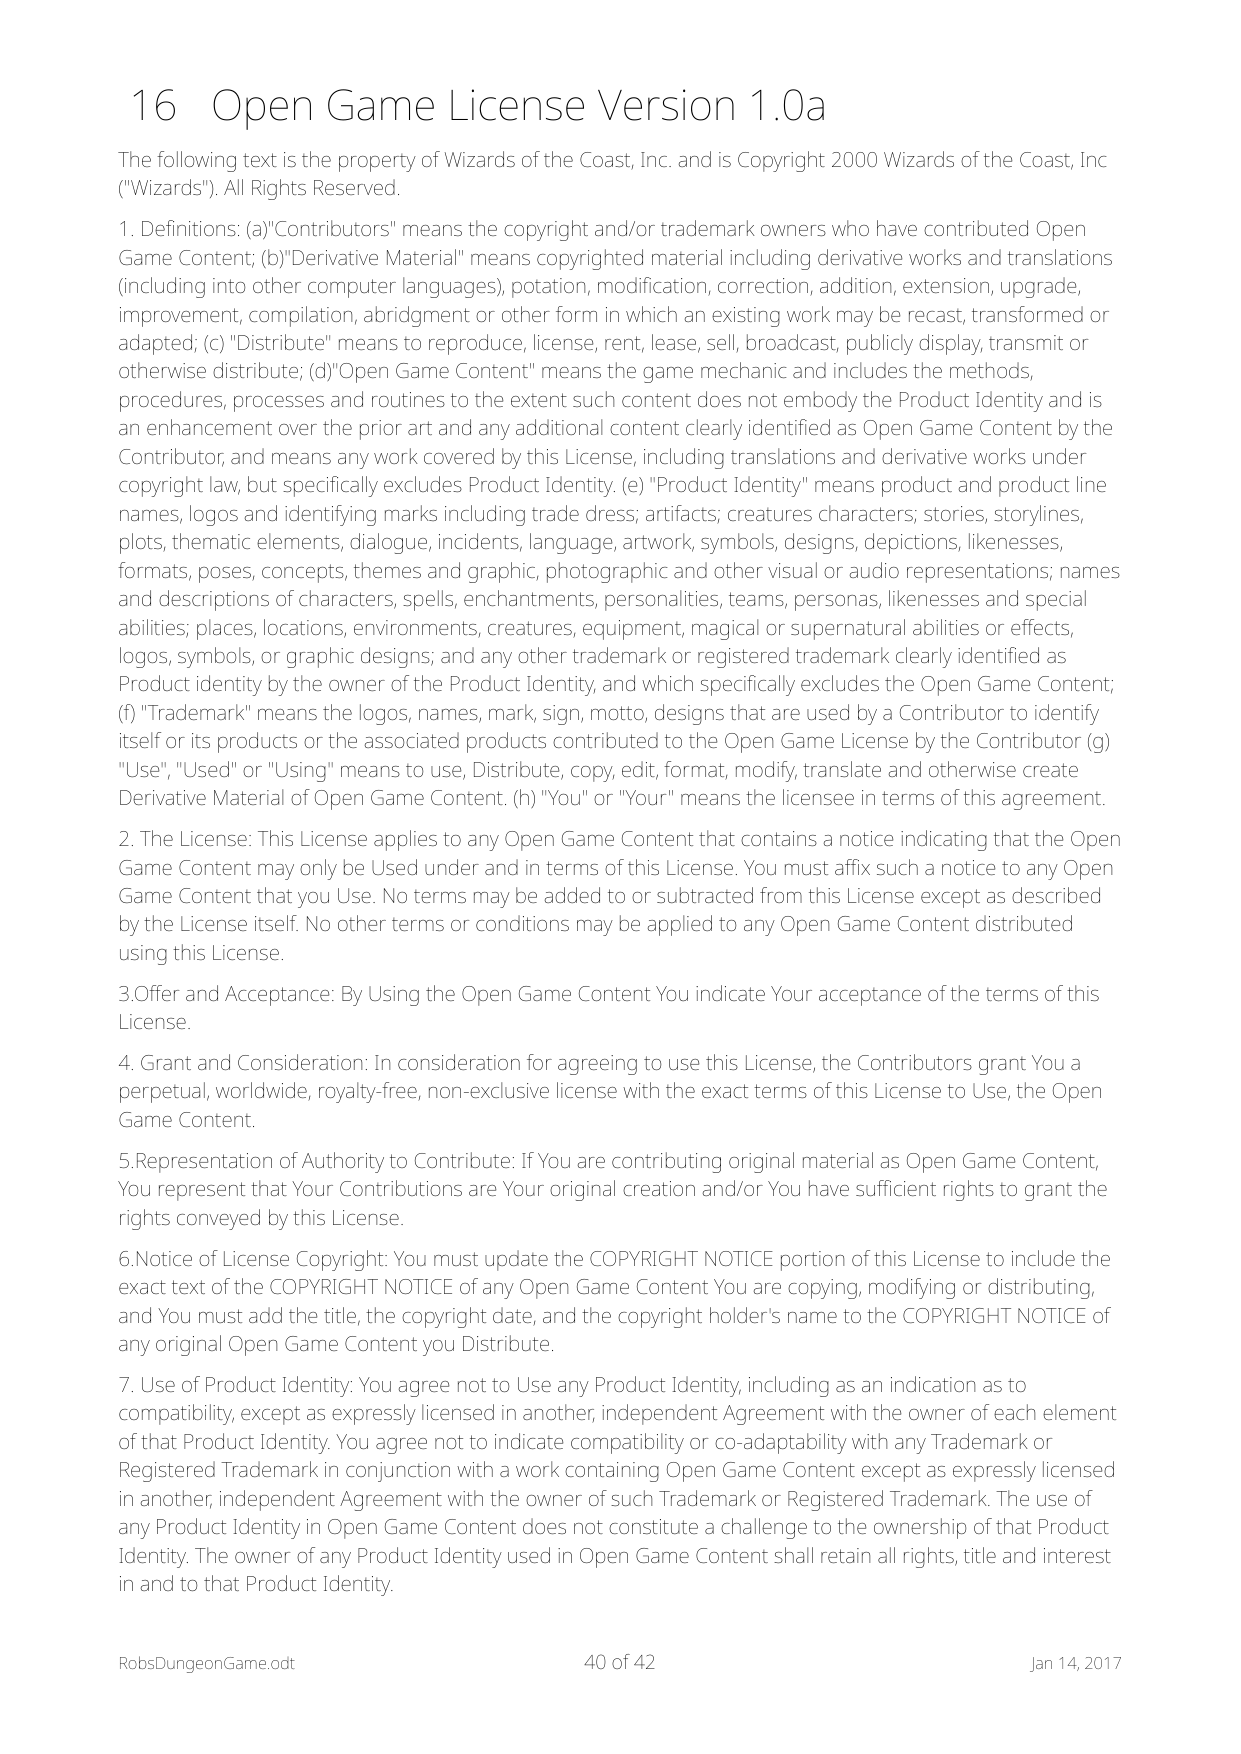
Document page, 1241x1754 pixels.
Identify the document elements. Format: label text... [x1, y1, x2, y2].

text 7. Use of Product Identity: You agree not to Use any Product Identity, including as an indication as to compatibility, except as expressly licensed in another, independent Agreement with the owner of each element of that Product Identity. You agree not to indicate compatibility or co-adaptability with any Trademark or Registered Trademark in conjunction with a work containing Open Game Content except as expressly licensed in another, independent Agreement with the owner of such Trademark or Registered Trademark. The use of any Product Identity in Open Game Content does not constitute a challenge to the ownership of that Product Identity. The owner of any Product Identity used in Open Game Content shall retain all rights, title and interest in and to that Product Identity. [118, 1370, 1122, 1598]
text 4. Grant and Consideration: In consideration for agreeing to use this License, the Contributors grant You a perpetual, worldwide, royalty-free, non-exclusive license with the exact terms of this License to Use, the Open Game Content. [118, 1048, 1122, 1133]
text The following text is the property of Wizards of the Coast, Inc. and is Copyright 2000 Wizards of the Coast, Inc ("Wizards"). All Rights Reserved. [118, 145, 1122, 202]
text 6.Notice of License Copyright: You must update the COPYRIGHT NOTICE portion of this License to include the exact text of the COPYRIGHT NOTICE of any Open Game Content You are copying, modifying or distributing, and You must add the title, the copyright date, and the copyright holder's name to the COPYRIGHT NOTICE of any original Open Game Content you Distribute. [118, 1244, 1122, 1358]
text 2. The License: This License applies to any Open Game Content that contains a notice indicating that the Open Game Content may only be Used under and in terms of this License. You must affix such a notice to any Open Game Content that you Use. No terms may be added to or subtracted from this License except as described by the License itself. No other terms or conditions may be applied to any Open Game Content distributed using this License. [118, 824, 1122, 966]
text 5.Representation of Authority to Contribute: If You are contributing original material as Open Game Content, You represent that Your Contributions are Your original creation and/or You have sufficient rights to grant the rights conveyed by this License. [118, 1146, 1122, 1231]
text 1. Definitions: (a)"Contributors" means the copyright and/or trademark owners who have contributed Open Game Content; (b)"Derivative Material" means copyrighted material including derivative works and translations (including into other computer languages), potation, modification, correction, addition, extension, upgrade, improvement, compilation, abridgment or other form in which an existing work may be recast, transformed or adapted; (c) "Distribute" means to reproduce, license, rent, lease, sell, broadcast, publicly display, transmit or otherwise distribute; (d)"Open Game Content" means the game mechanic and includes the methods, procedures, processes and routines to the extent such content does not embody the Product Identity and is an enhancement over the prior art and any additional content clearly identified as Open Game Content by the Contributor, and means any work covered by this License, including translations and derivative works under copyright law, but specifically excludes Product Identity. (e) "Product Identity" means product and product line names, logos and identifying marks including trade dress; artifacts; creatures characters; stories, storylines, plots, thematic elements, dialogue, incidents, language, artwork, symbols, designs, depictions, likenesses, formats, poses, concepts, themes and graphic, photographic and other visual or audio representations; names and descriptions of characters, spells, enchantments, personalities, teams, personas, likenesses and special abilities; places, locations, environments, creatures, equipment, magical or supernatural abilities or effects, logos, symbols, or graphic designs; and any other trademark or registered trademark clearly identified as Product identity by the owner of the Product Identity, and which specifically excludes the Open Game Content; (f) "Trademark" means the logos, names, mark, sign, motto, designs that are used by a Contributor to identify itself or its products or the associated products contributed to the Open Game License by the Contributor (g) "Use", "Used" or "Using" means to use, Distribute, copy, edit, format, modify, translate and otherwise create Derivative Material of Open Game Content. (h) "You" or "Your" means the licensee in terms of this agreement. [118, 214, 1122, 812]
text 3.Offer and Acceptance: By Using the Open Game Content You indicate Your acceptance of the terms of this License. [118, 979, 1122, 1036]
subtitle Open Game License Version 1.0a [118, 75, 1122, 133]
